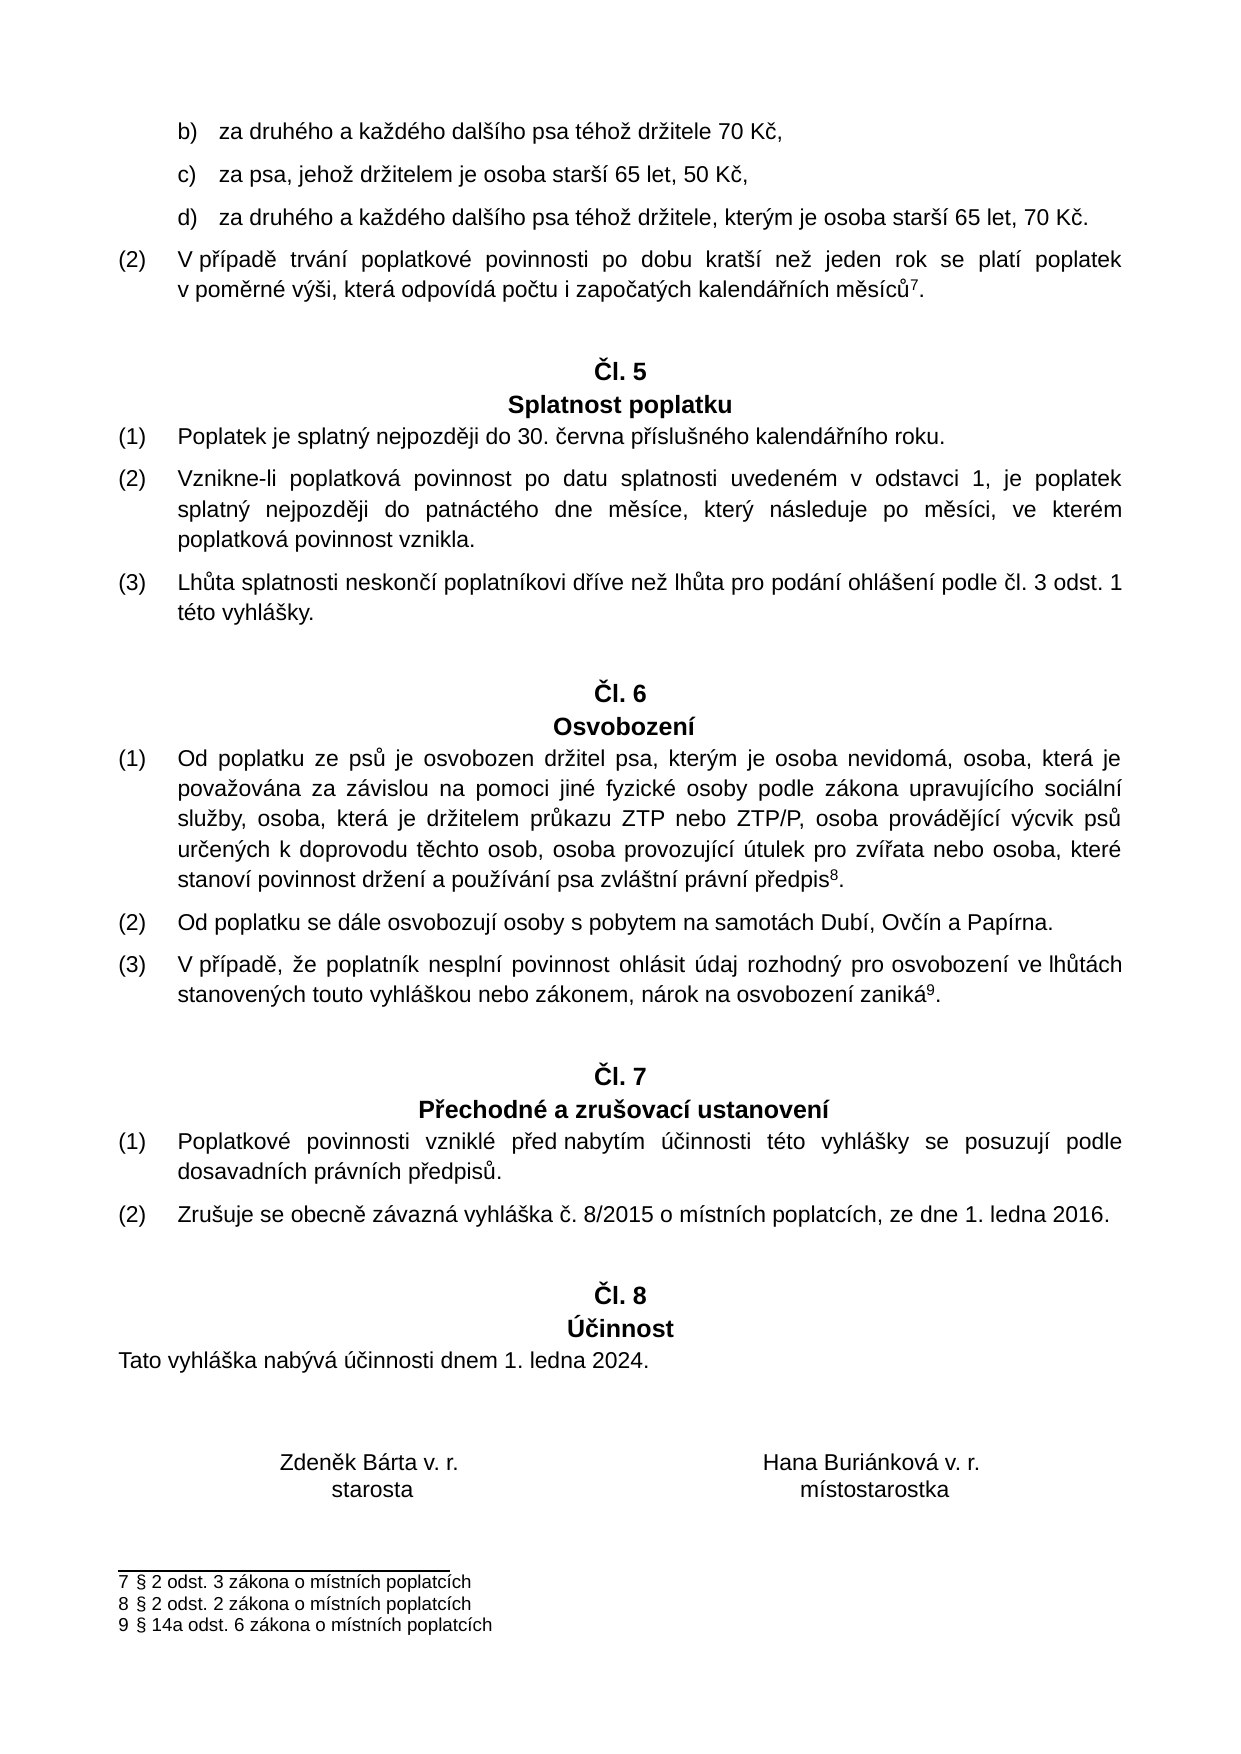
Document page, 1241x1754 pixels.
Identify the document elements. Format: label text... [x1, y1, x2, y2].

list Zrušuje se obecně závazná vyhláška č. 8/2015 o místních poplatcích, ze dne 1. ledna 2016. [118, 1201, 1122, 1227]
list § 2 odst. 3 zákona o místních poplatcích [118, 1571, 1122, 1592]
table_header Hana Buriánková v. r. místostarostka [620, 1390, 1122, 1508]
list V případě trvání poplatkové povinnosti po dobu kratší než jeden rok se platí poplatek v poměrné výši, která odpovídá počtu i započatých kalendářních měsíců. [118, 246, 1122, 303]
list za psa, jehož držitelem je osoba starší 65 let, 50 Kč, [177, 161, 1122, 187]
subtitle Čl. 8 Účinnost [118, 1281, 1122, 1343]
subtitle Čl. 6 Osvobození [118, 679, 1122, 741]
list Poplatek je splatný nejpozději do 30. června příslušného kalendářního roku. [118, 423, 1122, 449]
table_header Zdeněk Bárta v. r. starosta [118, 1390, 620, 1508]
list Od poplatku ze psů je osvobozen držitel psa, kterým je osoba nevidomá, osoba, která je považována za závislou na pomoci jiné fyzické osoby podle zákona upravujícího sociální služby, osoba, která je držitelem průkazu ZTP nebo ZTP/P, osoba provádějící výcvik psů určených k doprovodu těchto osob, osoba provozující útulek pro zvířata nebo osoba, které stanoví povinnost držení a používání psa zvláštní právní předpis. [118, 745, 1122, 892]
list § 2 odst. 2 zákona o místních poplatcích [118, 1592, 1122, 1614]
list Lhůta splatnosti neskončí poplatníkovi dříve než lhůta pro podání ohlášení podle čl. 3 odst. 1 této vyhlášky. [118, 568, 1122, 625]
list za druhého a každého dalšího psa téhož držitele 70 Kč, [177, 118, 1122, 144]
list V případě, že poplatník nesplní povinnost ohlásit údaj rozhodný pro osvobození ve lhůtách stanovených touto vyhláškou nebo zákonem, nárok na osvobození zaniká. [118, 951, 1122, 1008]
list Poplatkové povinnosti vzniklé před nabytím účinnosti této vyhlášky se posuzují podle dosavadních právních předpisů. [118, 1128, 1122, 1184]
subtitle Čl. 7 Přechodné a zrušovací ustanovení [118, 1062, 1122, 1123]
list Od poplatku se dále osvobozují osoby s pobytem na samotách Dubí, Ovčín a Papírna. [118, 908, 1122, 935]
list za druhého a každého dalšího psa téhož držitele, kterým je osoba starší 65 let, 70 Kč. [177, 203, 1122, 230]
subtitle Čl. 5 Splatnost poplatku [118, 357, 1122, 418]
text Tato vyhláška nabývá účinnosti dnem 1. ledna 2024. [118, 1347, 1122, 1373]
list Vznikne-li poplatková povinnost po datu splatnosti uvedeném v odstavci 1, je poplatek splatný nejpozději do patnáctého dne měsíce, který následuje po měsíci, ve kterém poplatková povinnost vznikla. [118, 465, 1122, 552]
list § 14a odst. 6 zákona o místních poplatcích [118, 1614, 1122, 1635]
